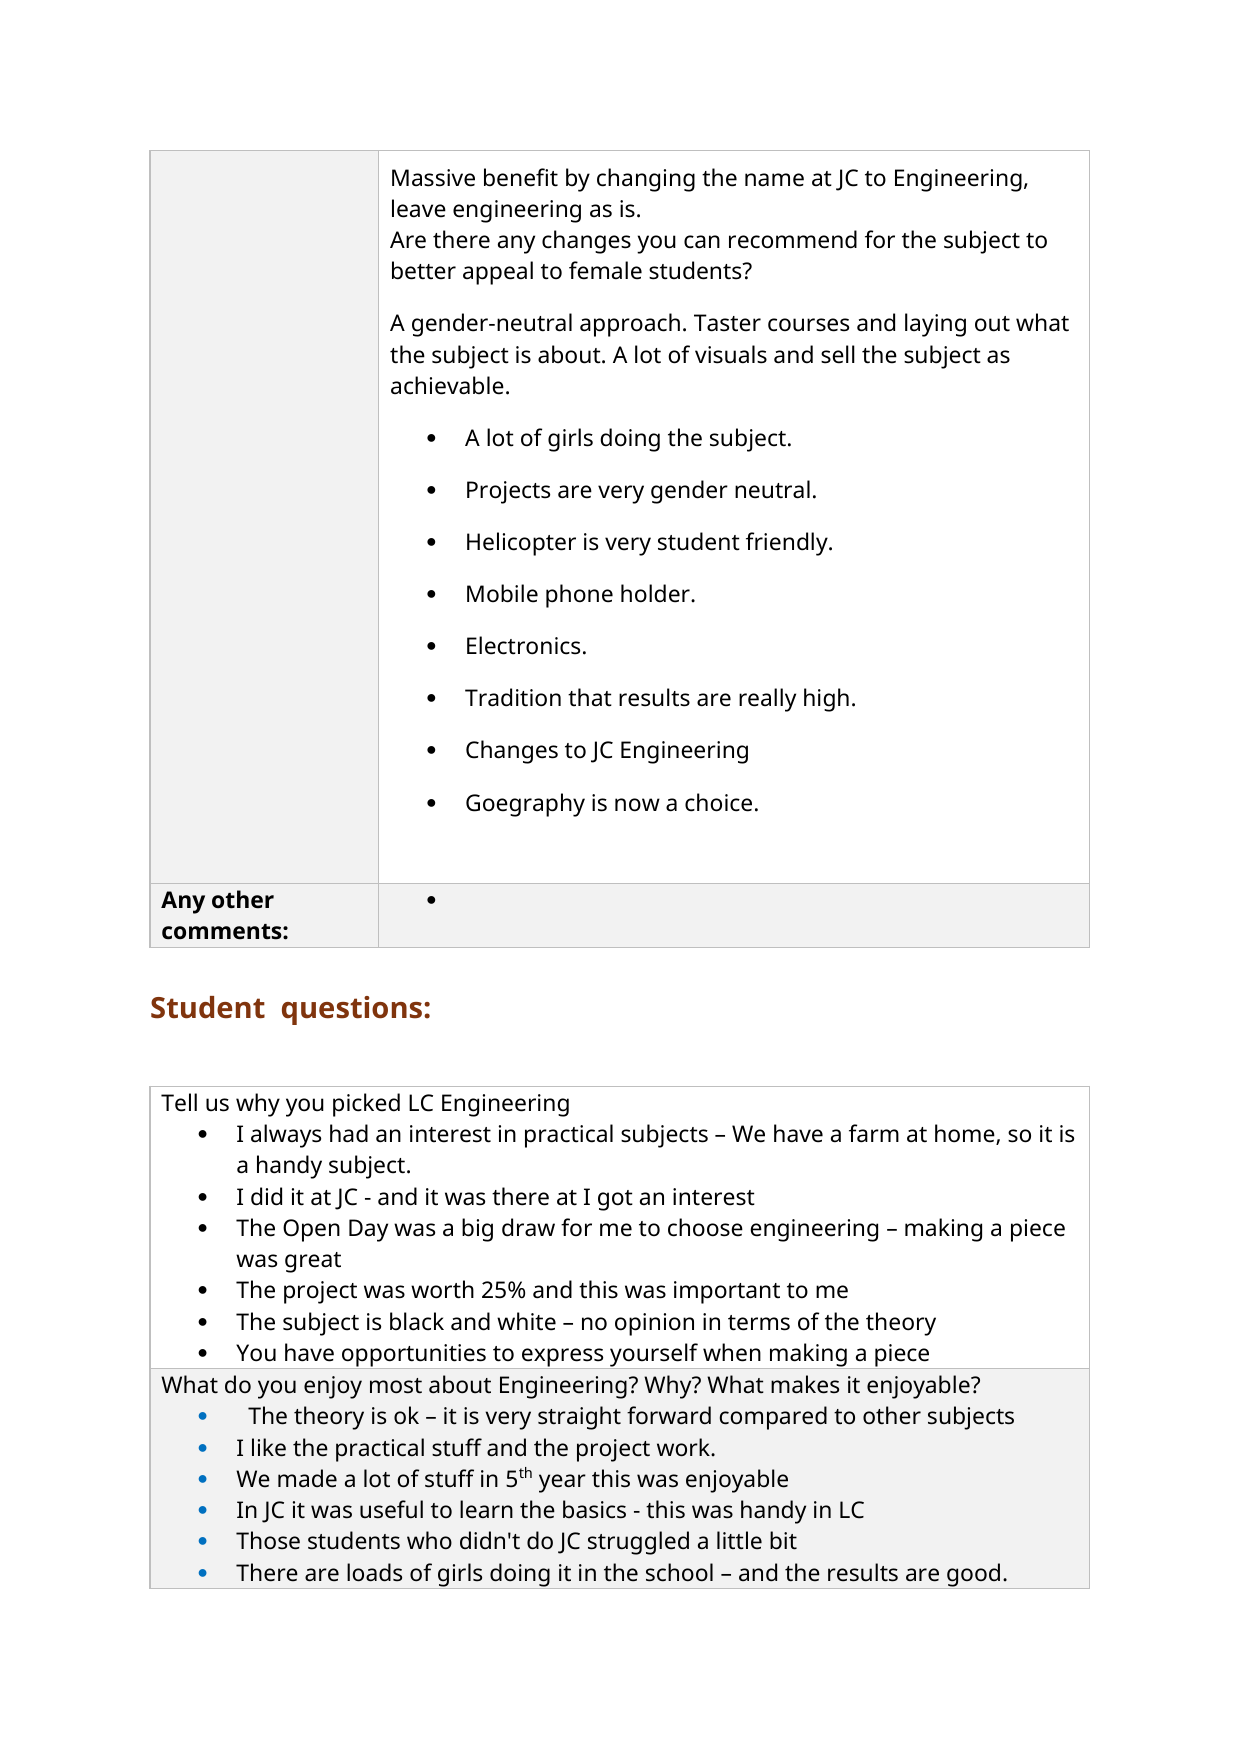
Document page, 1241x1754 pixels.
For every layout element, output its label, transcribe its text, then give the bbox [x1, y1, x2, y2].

table_cell [379, 884, 1089, 947]
table_cell What do you enjoy most about Engineering? Why? What makes it enjoyable? The theory is ok – it is very straight forward compared to other subjects I like the practical stuff and the project work. We made a lot of stuff in 5th year this was enjoyable In JC it was useful to learn the basics - this was handy in LC Those students who didn't do JC struggled a little bit There are loads of girls doing it in the school – and the results are good. [151, 1369, 1089, 1588]
table_cell Any other comments: [151, 884, 378, 947]
table_cell Massive benefit by changing the name at JC to Engineering, leave engineering as is. Are there any changes you can recommend for the subject to better appeal to female students? A gender-neutral approach. Taster courses and laying out what the subject is about. A lot of visuals and sell the subject as achievable. A lot of girls doing the subject. Projects are very gender neutral. Helicopter is very student friendly. Mobile phone holder. Electronics. Tradition that results are really high. Changes to JC Engineering Goegraphy is now a choice. [379, 151, 1089, 883]
table_header Tell us why you picked LC Engineering I always had an interest in practical subjects – We have a farm at home, so it is a handy subject. I did it at JC - and it was there at I got an interest The Open Day was a big draw for me to choose engineering – making a piece was great The project was worth 25% and this was important to me The subject is black and white – no opinion in terms of the theory You have opportunities to express yourself when making a piece [151, 1087, 1089, 1368]
text Student questions: [150, 987, 1090, 1027]
table_cell [151, 151, 378, 883]
